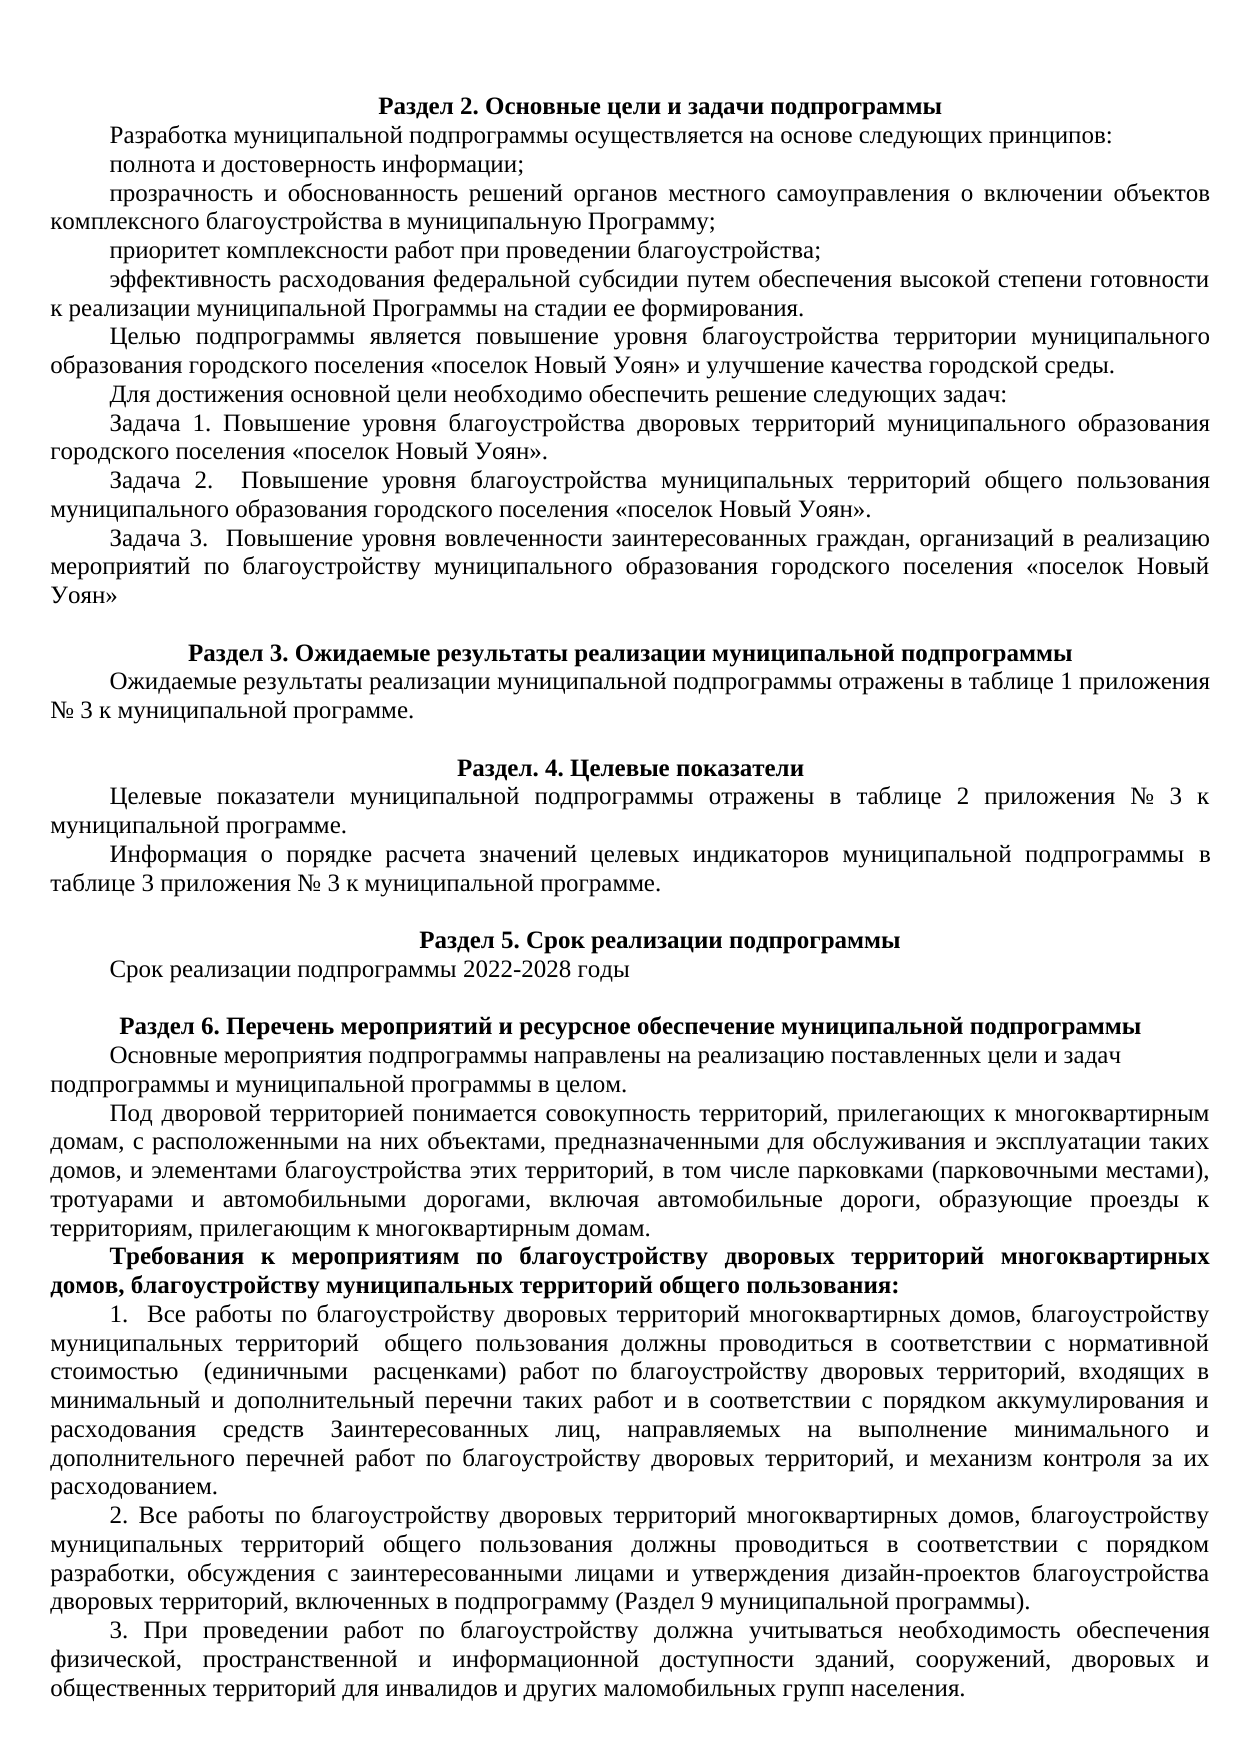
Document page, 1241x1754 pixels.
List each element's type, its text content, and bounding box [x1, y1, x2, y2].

text Срок реализации подпрограммы 2022-2028 годы [50, 954, 1211, 983]
text Задача 2. Повышение уровня благоустройства муниципальных территорий общего пользования муниципального образования городского поселения «поселок Новый Уоян». [50, 465, 1211, 523]
text приоритет комплексности работ при проведении благоустройства; [50, 235, 1211, 264]
text 1. Все работы по благоустройству дворовых территорий многоквартирных домов, благоустройству муниципальных территорий общего пользования должны проводиться в соответствии с нормативной стоимостью (единичными расценками) работ по благоустройству дворовых территорий, входящих в минимальный и дополнительный перечни таких работ и в соответствии с порядком аккумулирования и расходования средств Заинтересованных лиц, направляемых на выполнение минимального и дополнительного перечней работ по благоустройству дворовых территорий, и механизм контроля за их расходованием. [50, 1299, 1211, 1500]
text Информация о порядке расчета значений целевых индикаторов муниципальной подпрограммы в таблице 3 приложения № 3 к муниципальной программе. [50, 839, 1211, 896]
text прозрачность и обоснованность решений органов местного самоуправления о включении объектов комплексного благоустройства в муниципальную Программу; [50, 178, 1211, 235]
text Задача 1. Повышение уровня благоустройства дворовых территорий муниципального образования городского поселения «поселок Новый Уоян». [50, 408, 1211, 465]
text Требования к мероприятиям по благоустройству дворовых территорий многоквартирных домов, благоустройству муниципальных территорий общего пользования: [50, 1241, 1211, 1299]
text Ожидаемые результаты реализации муниципальной подпрограммы отражены в таблице 1 приложения № 3 к муниципальной программе. [50, 666, 1211, 724]
text Под дворовой территорией понимается совокупность территорий, прилегающих к многоквартирным домам, с расположенными на них объектами, предназначенными для обслуживания и эксплуатации таких домов, и элементами благоустройства этих территорий, в том числе парковками (парковочными местами), тротуарами и автомобильными дорогами, включая автомобильные дороги, образующие проезды к территориям, прилегающим к многоквартирным домам. [50, 1098, 1211, 1241]
text Основные мероприятия подпрограммы направлены на реализацию поставленных цели и задач подпрограммы и муниципальной программы в целом. [50, 1040, 1240, 1098]
text Задача 3. Повышение уровня вовлеченности заинтересованных граждан, организаций в реализацию мероприятий по благоустройству муниципального образования городского поселения «поселок Новый Уоян» [50, 523, 1211, 609]
text Раздел 6. Перечень мероприятий и ресурсное обеспечение муниципальной подпрограммы [50, 1011, 1211, 1040]
text Для достижения основной цели необходимо обеспечить решение следующих задач: [50, 379, 1211, 408]
text 3. При проведении работ по благоустройству должна учитываться необходимость обеспечения физической, пространственной и информационной доступности зданий, сооружений, дворовых и общественных территорий для инвалидов и других маломобильных групп населения. [50, 1615, 1211, 1701]
text Разработка муниципальной подпрограммы осуществляется на основе следующих принципов: [50, 120, 1211, 149]
text Раздел 2. Основные цели и задачи подпрограммы [109, 91, 1211, 120]
text эффективность расходования федеральной субсидии путем обеспечения высокой степени готовности к реализации муниципальной Программы на стадии ее формирования. [50, 264, 1211, 321]
text Раздел 5. Срок реализации подпрограммы [109, 925, 1211, 954]
text Раздел 3. Ожидаемые результаты реализации муниципальной подпрограммы [50, 638, 1211, 666]
text Целевые показатели муниципальной подпрограммы отражены в таблице 2 приложения № 3 к муниципальной программе. [50, 781, 1211, 839]
text Раздел. 4. Целевые показатели [50, 753, 1211, 781]
text 2. Все работы по благоустройству дворовых территорий многоквартирных домов, благоустройству муниципальных территорий общего пользования должны проводиться в соответствии с порядком разработки, обсуждения с заинтересованными лицами и утверждения дизайн-проектов благоустройства дворовых территорий, включенных в подпрограмму (Раздел 9 муниципальной программы). [50, 1500, 1211, 1615]
text Целью подпрограммы является повышение уровня благоустройства территории муниципального образования городского поселения «поселок Новый Уоян» и улучшение качества городской среды. [50, 321, 1211, 379]
text полнота и достоверность информации; [50, 149, 1211, 178]
